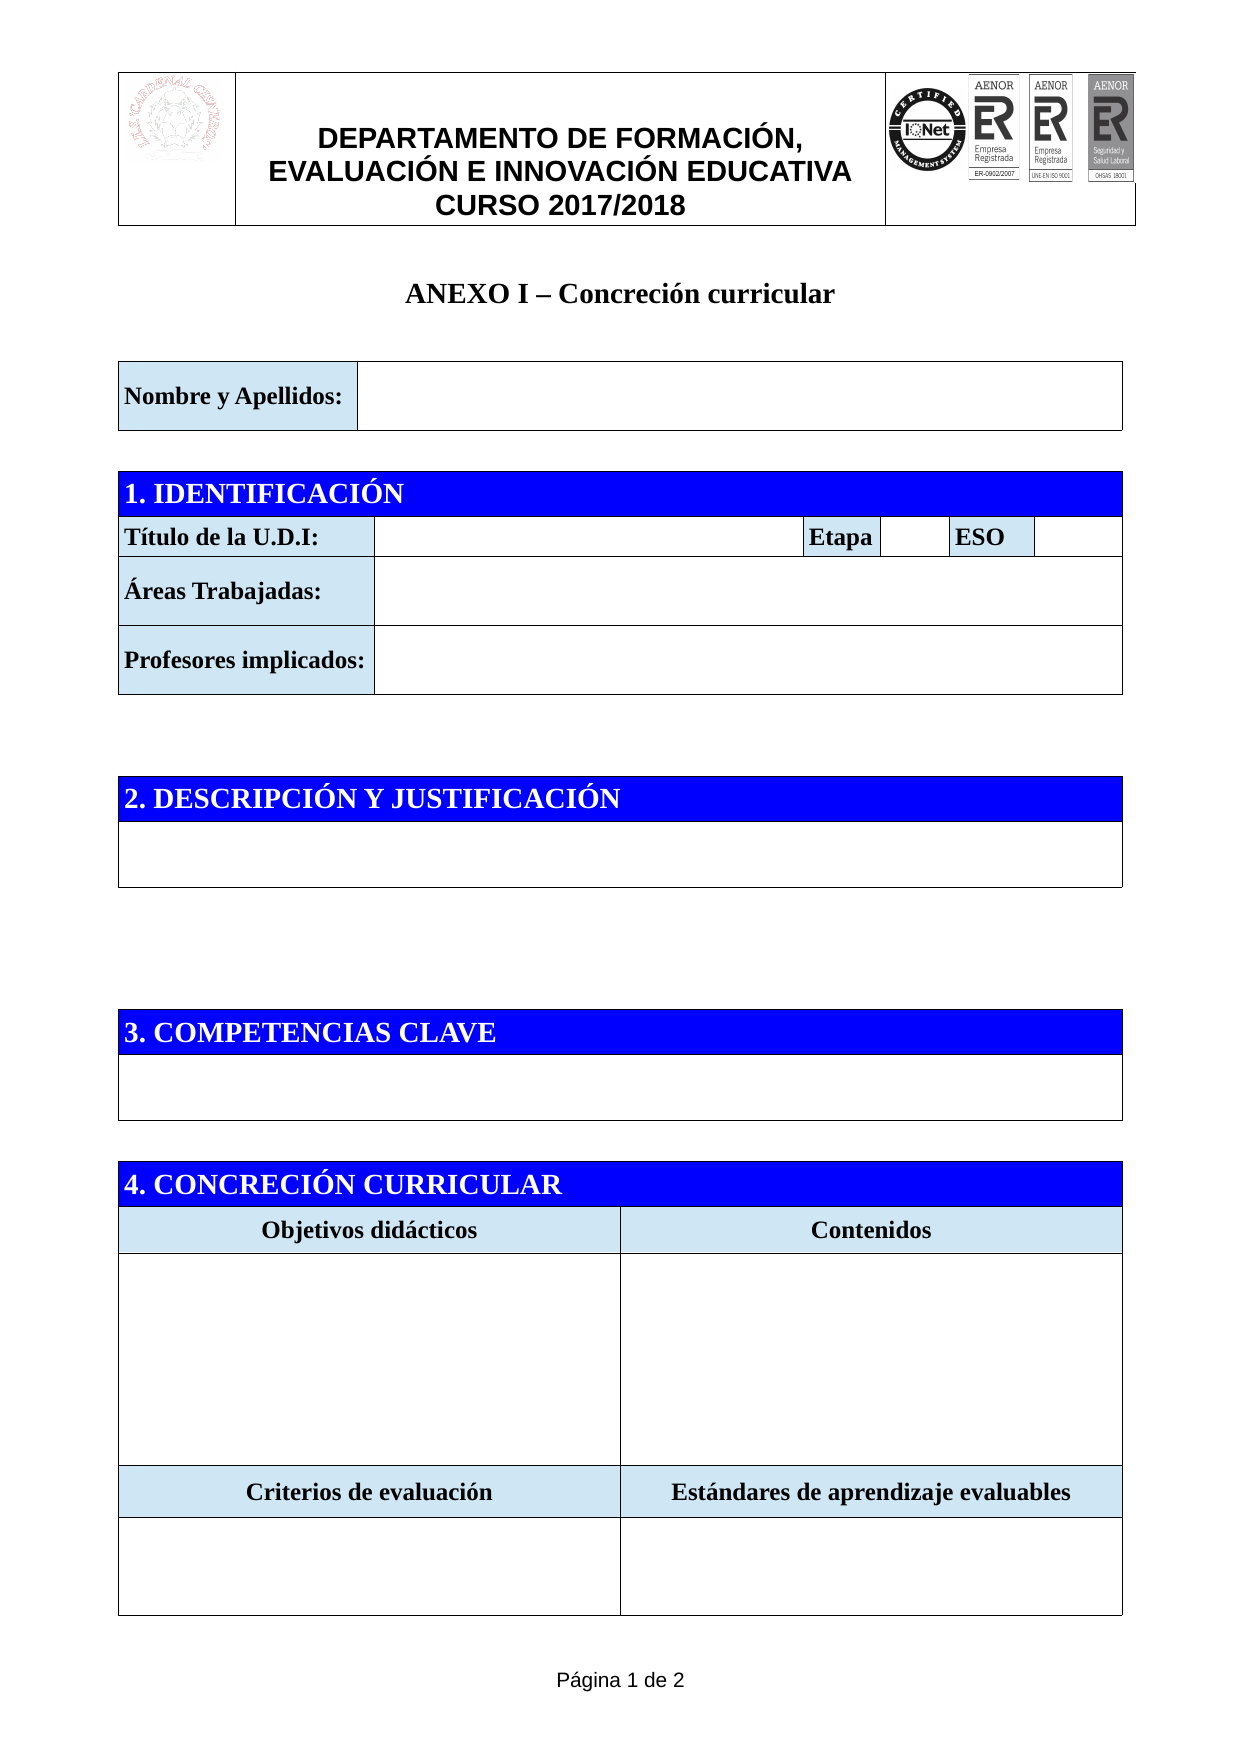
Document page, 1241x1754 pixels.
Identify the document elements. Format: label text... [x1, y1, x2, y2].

table_cell ESO [950, 517, 1034, 556]
table_header 4. CONCRECIÓN CURRICULAR [119, 1162, 1122, 1206]
text ANEXO I – Concreción curricular [118, 276, 1122, 309]
table_cell [119, 822, 1122, 887]
table_cell Áreas Trabajadas: [119, 557, 374, 625]
table_cell [1035, 517, 1122, 556]
table_cell [119, 1055, 1122, 1120]
table_cell Título de la U.D.I: [119, 517, 374, 556]
table_cell Criterios de evaluación [119, 1466, 620, 1517]
table_cell [119, 1254, 620, 1465]
picture [889, 88, 966, 171]
table_header 1. IDENTIFICACIÓN [119, 472, 1122, 516]
table_cell [375, 557, 1122, 625]
table_cell [375, 626, 1122, 694]
table_cell [375, 517, 803, 556]
table_header [358, 362, 1122, 430]
table_header 2. DESCRIPCIÓN Y JUSTIFICACIÓN [119, 777, 1122, 821]
table_cell Estándares de aprendizaje evaluables [621, 1466, 1122, 1517]
table_cell [621, 1254, 1122, 1465]
table_cell Objetivos didácticos [119, 1207, 620, 1252]
table_header Nombre y Apellidos: [119, 362, 357, 430]
table_cell Contenidos [621, 1207, 1122, 1252]
table_cell [621, 1518, 1122, 1615]
table_cell Profesores implicados: [119, 626, 374, 694]
picture [1029, 74, 1073, 182]
table_cell [119, 1518, 620, 1615]
table_cell Etapa [804, 517, 880, 556]
picture [968, 74, 1020, 180]
picture [1088, 74, 1134, 182]
table_header 3. COMPETENCIAS CLAVE [119, 1010, 1122, 1054]
table_cell [881, 517, 949, 556]
